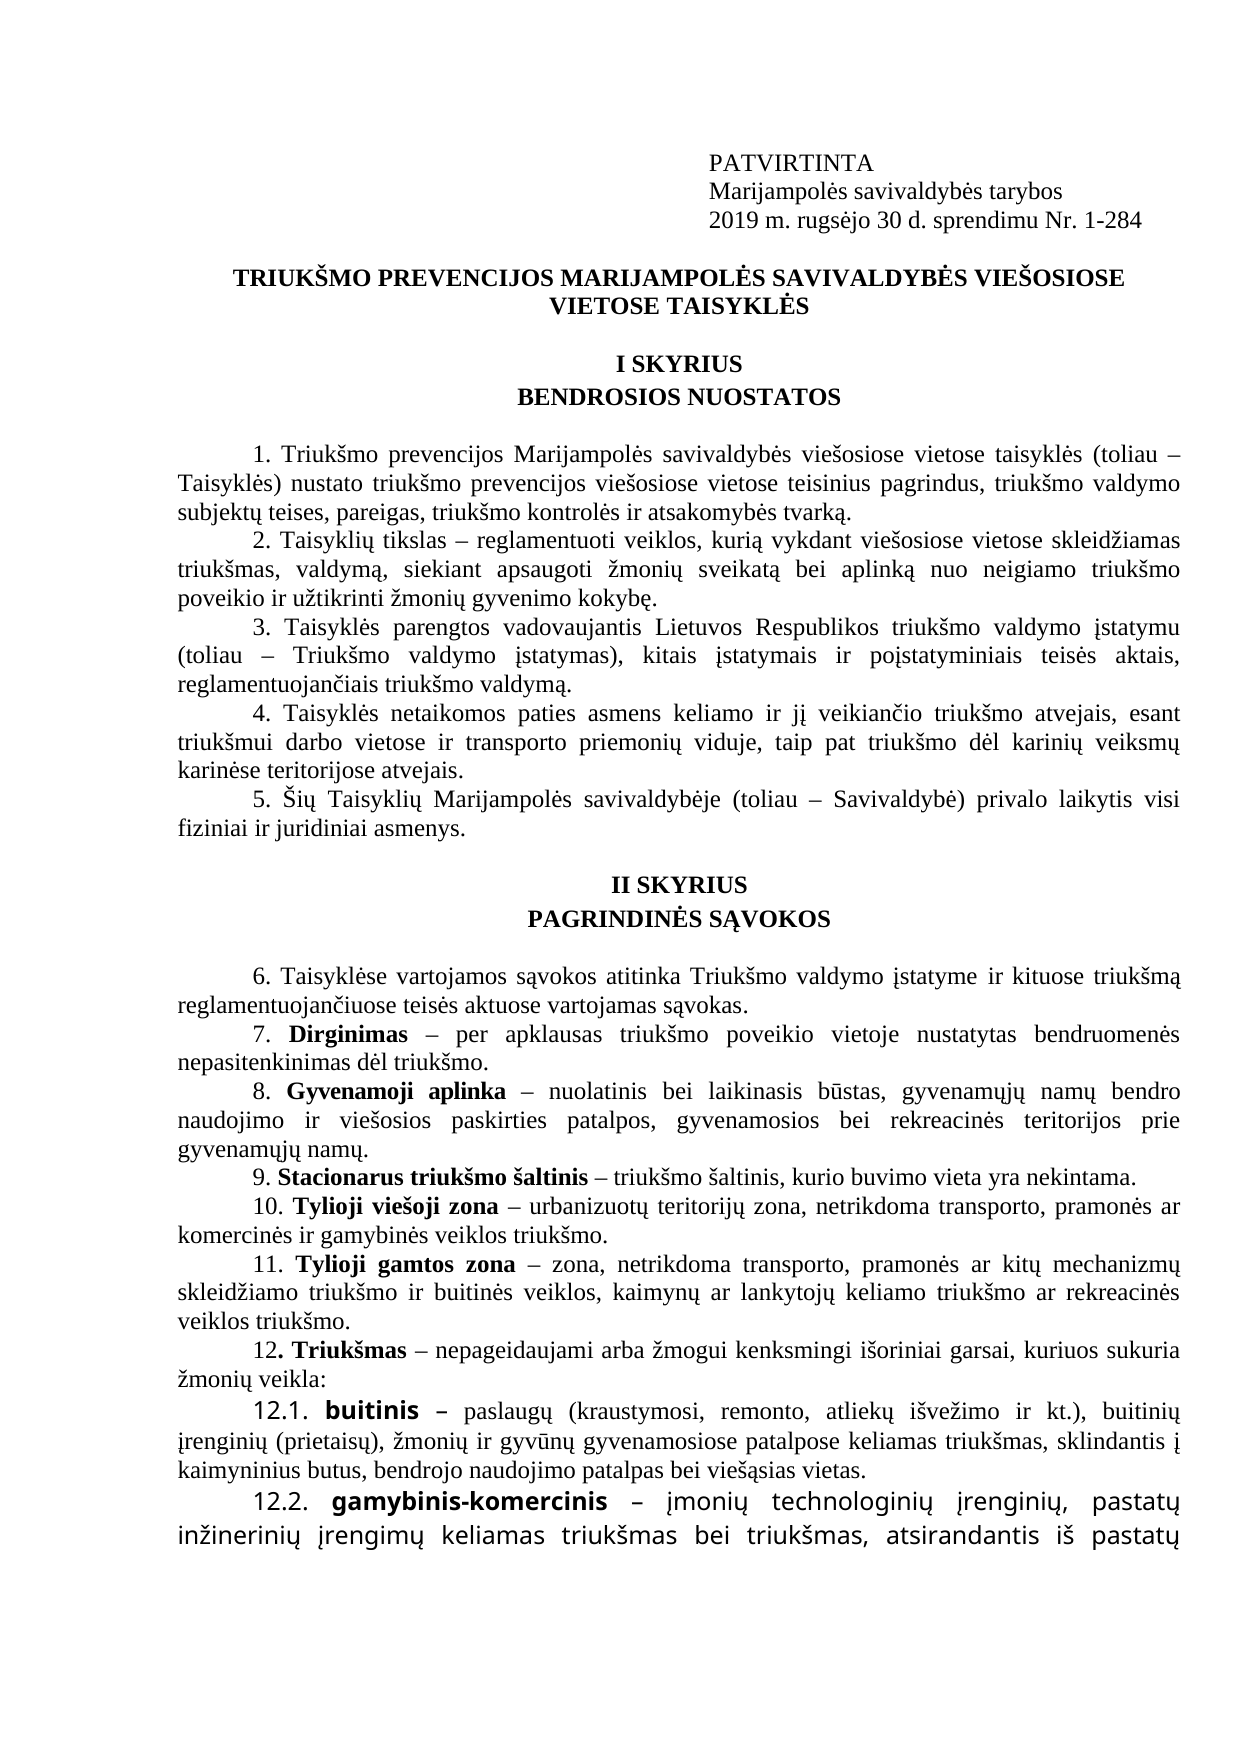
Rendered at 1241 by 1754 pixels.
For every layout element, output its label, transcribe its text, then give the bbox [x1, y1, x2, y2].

text 6. Taisyklėse vartojamos sąvokos atitinka Triukšmo valdymo įstatyme ir kituose triukšmą reglamentuojančiuose teisės aktuose vartojamas sąvokas. [177, 961, 1181, 1019]
text 10. Tylioji viešoji zona – urbanizuotų teritorijų zona, netrikdoma transporto, pramonės ar komercinės ir gamybinės veiklos triukšmo. [177, 1191, 1181, 1249]
text 2019 m. rugsėjo 30 d. sprendimu Nr. 1-284 [709, 205, 1181, 234]
text BENDROSIOS NUOSTATOS [177, 382, 1181, 411]
text PATVIRTINTA [709, 148, 1181, 176]
text I SKYRIUS [177, 349, 1181, 378]
text 11. Tylioji gamtos zona – zona, netrikdoma transporto, pramonės ar kitų mechanizmų skleidžiamo triukšmo ir buitinės veiklos, kaimynų ar lankytojų keliamo triukšmo ar rekreacinės veiklos triukšmo. [177, 1249, 1181, 1335]
text 9. Stacionarus triukšmo šaltinis – triukšmo šaltinis, kurio buvimo vieta yra nekintama. [177, 1162, 1181, 1191]
text 12. Triukšmas – nepageidaujami arba žmogui kenksmingi išoriniai garsai, kuriuos sukuria žmonių veikla: [177, 1335, 1181, 1392]
text PAGRINDINĖS SĄVOKOS [177, 904, 1181, 932]
text 12.1. buitinis – paslaugų (kraustymosi, remonto, atliekų išvežimo ir kt.), buitinių įrenginių (prietaisų), žmonių ir gyvūnų gyvenamosiose patalpose keliamas triukšmas, sklindantis į kaimyninius butus, bendrojo naudojimo patalpas bei viešąsias vietas. [177, 1392, 1181, 1484]
text Marijampolės savivaldybės tarybos [709, 176, 1181, 205]
text 12.2. gamybinis-komercinis – įmonių technologinių įrenginių, pastatų inžinerinių įrengimų keliamas triukšmas bei triukšmas, atsirandantis iš pastatų [177, 1484, 1181, 1552]
text 3. Taisyklės parengtos vadovaujantis Lietuvos Respublikos triukšmo valdymo įstatymu (toliau – Triukšmo valdymo įstatymas), kitais įstatymais ir poįstatyminiais teisės aktais, reglamentuojančiais triukšmo valdymą. [177, 612, 1181, 698]
text II SKYRIUS [177, 871, 1181, 899]
text 7. Dirginimas – per apklausas triukšmo poveikio vietoje nustatytas bendruomenės nepasitenkinimas dėl triukšmo. [177, 1019, 1181, 1076]
text 2. Taisyklių tikslas – reglamentuoti veiklos, kurią vykdant viešosiose vietose skleidžiamas triukšmas, valdymą, siekiant apsaugoti žmonių sveikatą bei aplinką nuo neigiamo triukšmo poveikio ir užtikrinti žmonių gyvenimo kokybę. [177, 526, 1181, 612]
text 4. Taisyklės netaikomos paties asmens keliamo ir jį veikiančio triukšmo atvejais, esant triukšmui darbo vietose ir transporto priemonių viduje, taip pat triukšmo dėl karinių veiksmų karinėse teritorijose atvejais. [177, 698, 1181, 784]
text TRIUKŠMO PREVENCIJOS MARIJAMPOLĖS SAVIVALDYBĖS VIEŠOSIOSE VIETOSE TAISYKLĖS [177, 263, 1181, 320]
text 1. Triukšmo prevencijos Marijampolės savivaldybės viešosiose vietose taisyklės (toliau – Taisyklės) nustato triukšmo prevencijos viešosiose vietose teisinius pagrindus, triukšmo valdymo subjektų teises, pareigas, triukšmo kontrolės ir atsakomybės tvarką. [177, 439, 1181, 526]
text 8. Gyvenamoji aplinka – nuolatinis bei laikinasis būstas, gyvenamųjų namų bendro naudojimo ir viešosios paskirties patalpos, gyvenamosios bei rekreacinės teritorijos prie gyvenamųjų namų. [177, 1076, 1181, 1162]
text 5. Šių Taisyklių Marijampolės savivaldybėje (toliau – Savivaldybė) privalo laikytis visi fiziniai ir juridiniai asmenys. [177, 784, 1181, 842]
